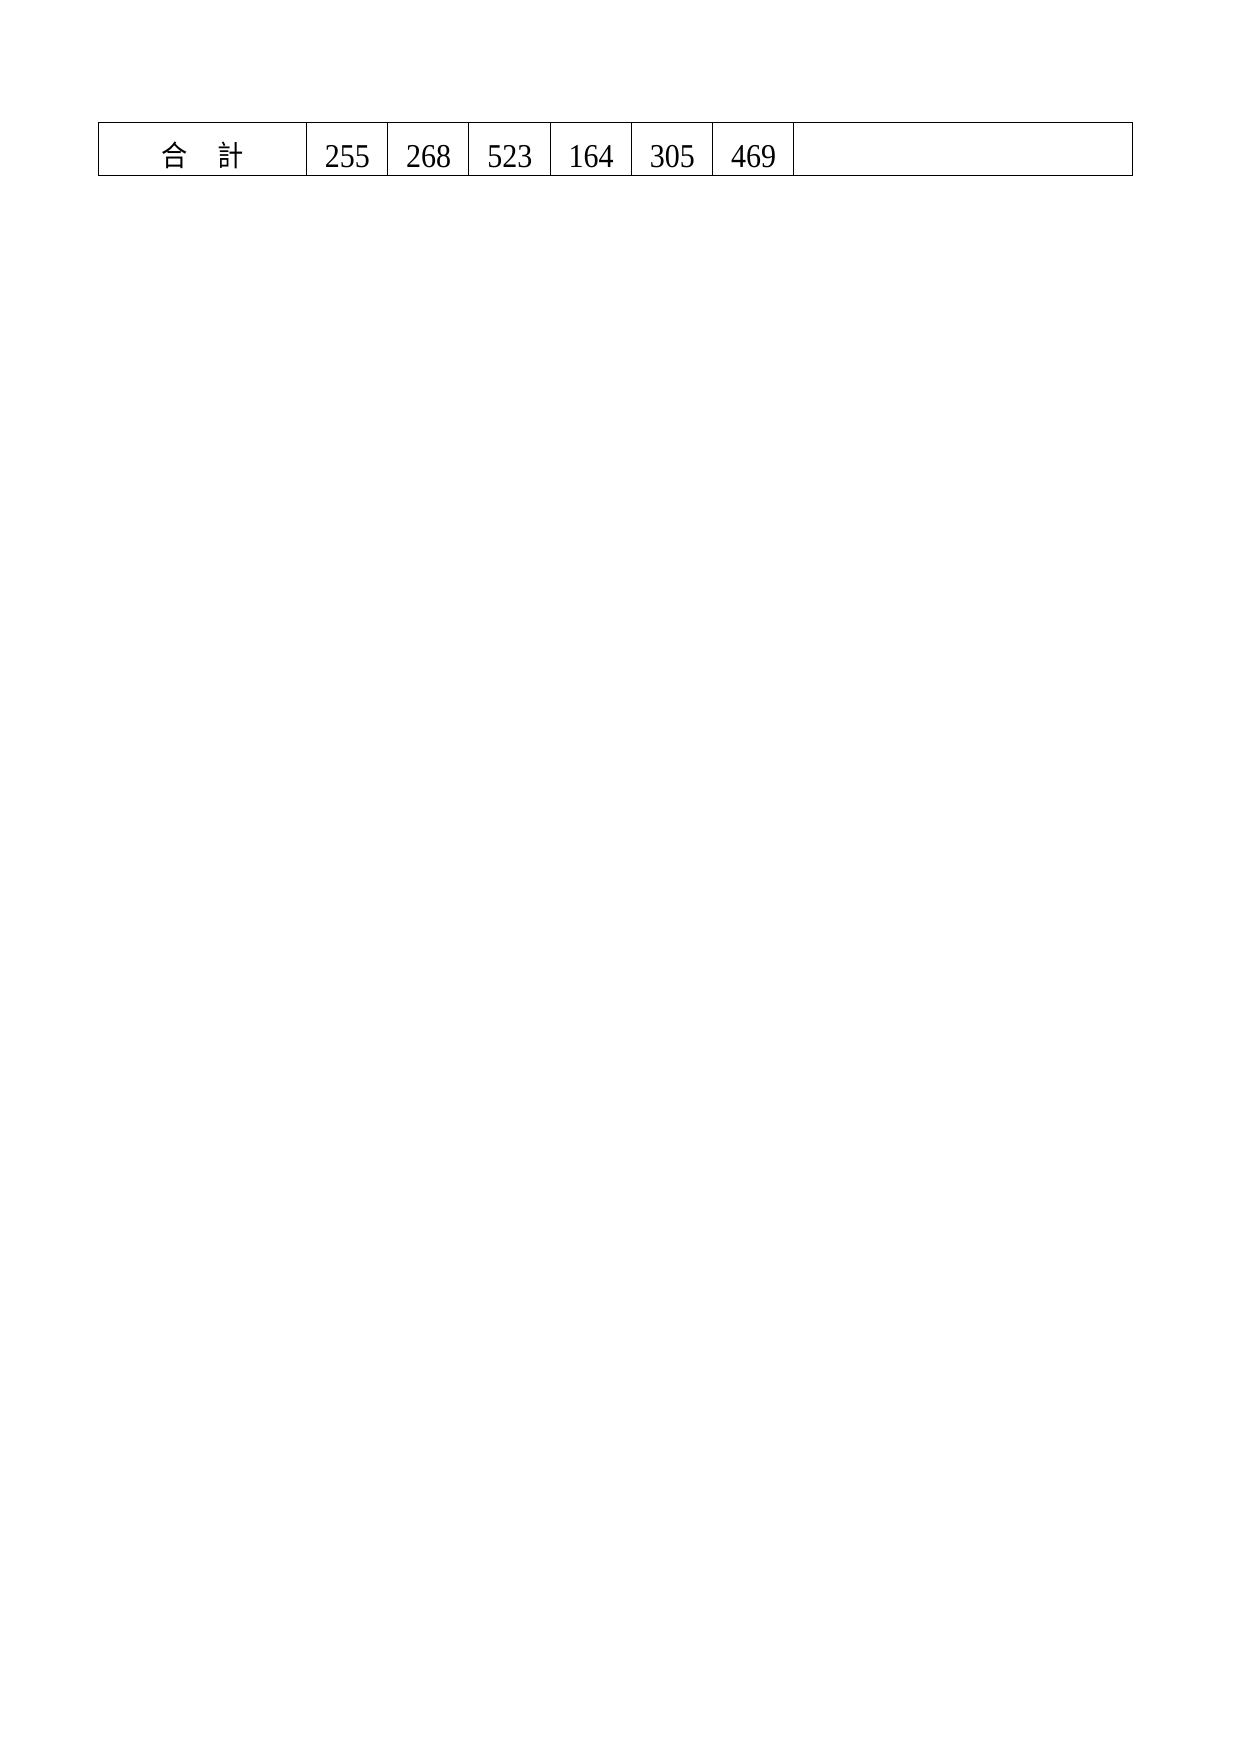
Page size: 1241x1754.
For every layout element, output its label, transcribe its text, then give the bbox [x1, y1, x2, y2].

table_cell [794, 123, 1132, 174]
table_cell 255 [307, 123, 387, 174]
table_cell 164 [551, 123, 631, 174]
table_cell 523 [469, 123, 550, 174]
table_cell 268 [388, 123, 468, 174]
table_cell 469 [713, 123, 793, 174]
table_cell 合 計 [99, 123, 306, 174]
table_cell 305 [632, 123, 712, 174]
table_cell [1133, 122, 1142, 174]
